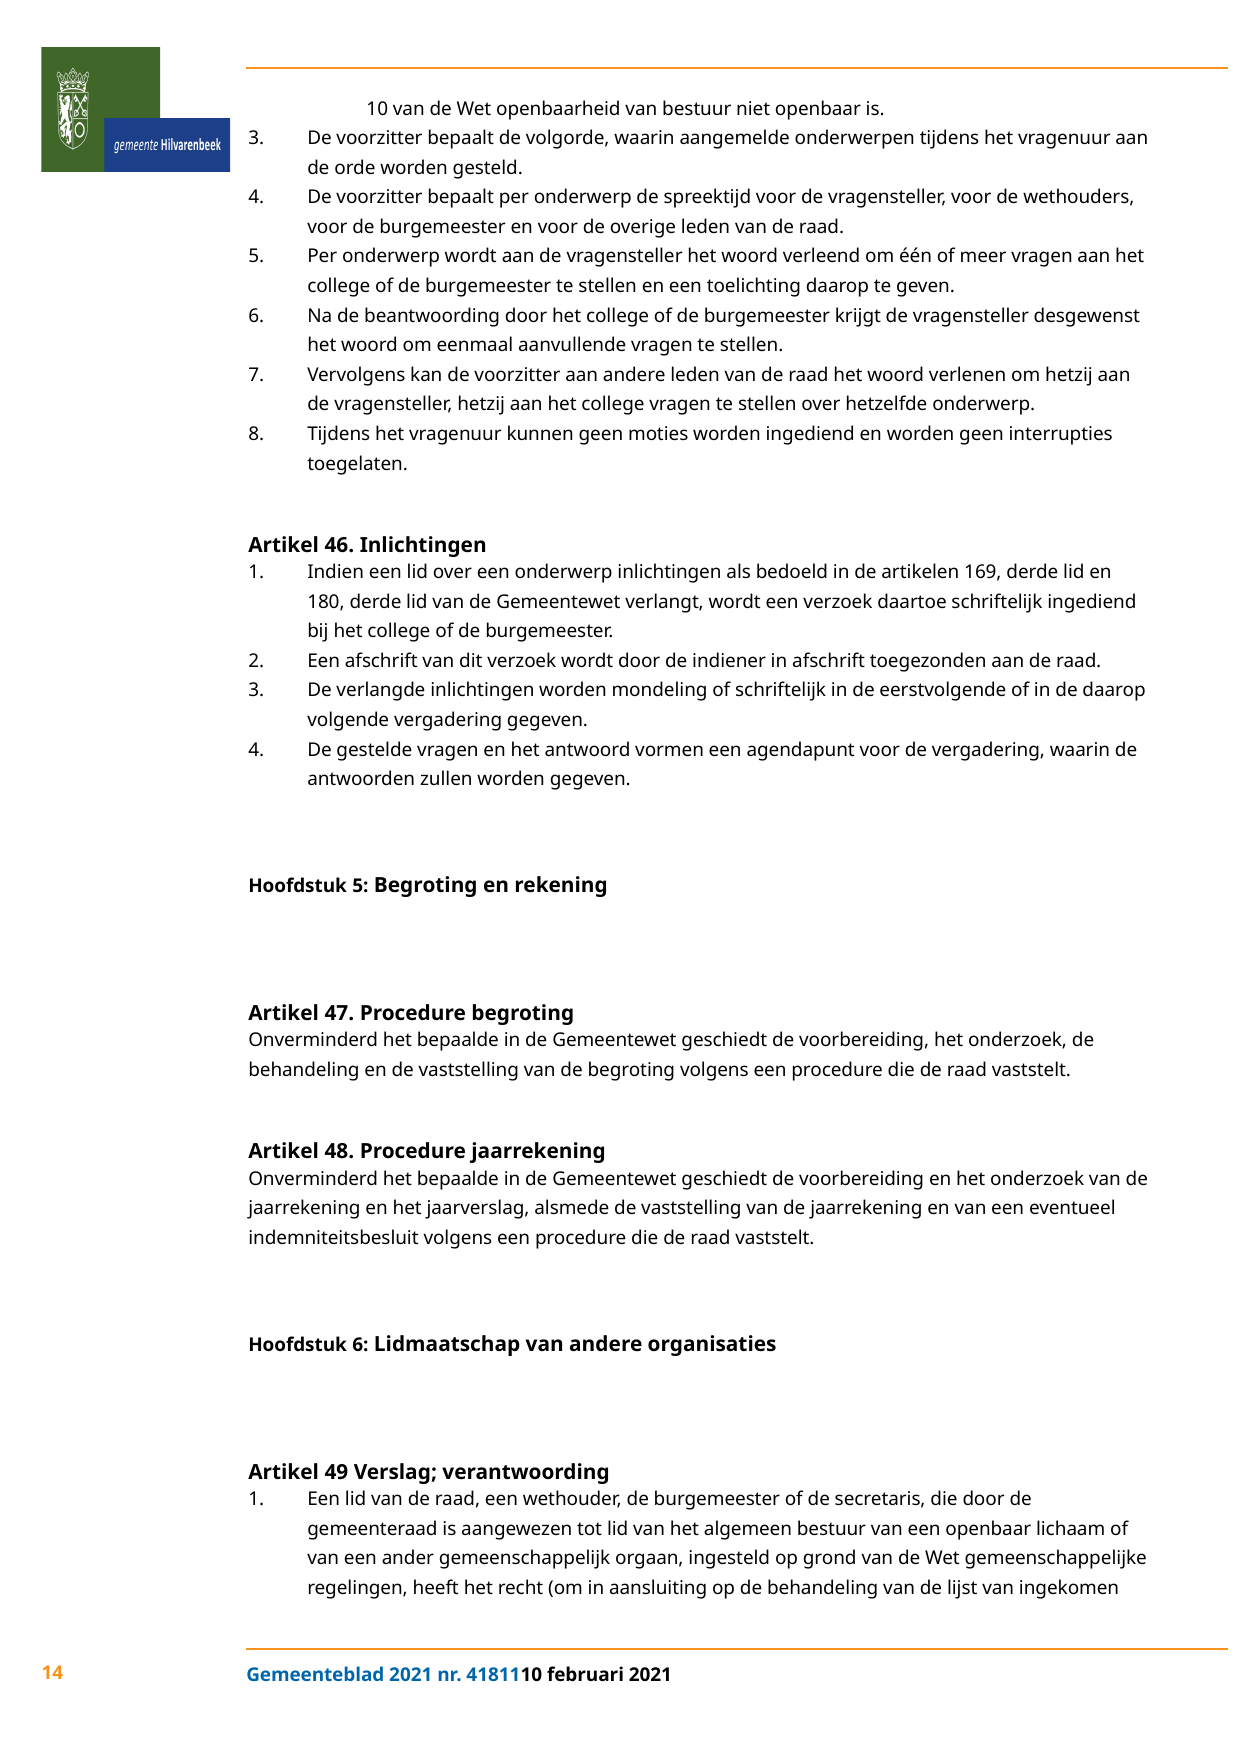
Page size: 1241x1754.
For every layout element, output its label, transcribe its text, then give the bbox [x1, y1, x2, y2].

text Artikel 49 Verslag; verantwoording [248, 1457, 1152, 1485]
list Vervolgens kan de voorzitter aan andere leden van de raad het woord verlenen om hetzij aan de vragensteller, hetzij aan het college vragen te stellen over hetzelfde onderwerp. [248, 361, 1152, 416]
text Hoofdstuk 5: Begroting en rekening [248, 870, 1152, 898]
list Een afschrift van dit verzoek wordt door de indiener in afschrift toegezonden aan de raad. [248, 647, 1152, 673]
text Artikel 48. Procedure jaarrekening [248, 1136, 1152, 1165]
list Indien een lid over een onderwerp inlichtingen als bedoeld in de artikelen 169, derde lid en 180, derde lid van de Gemeentewet verlangt, wordt een verzoek daartoe schriftelijk ingediend bij het college of de burgemeester. [248, 558, 1152, 643]
text Artikel 46. Inlichtingen [248, 530, 1152, 558]
list De verlangde inlichtingen worden mondeling of schriftelijk in de eerstvolgende of in de daarop volgende vergadering gegeven. [248, 677, 1152, 732]
list Na de beantwoording door het college of de burgemeester krijgt de vragensteller desgewenst het woord om eenmaal aanvullende vragen te stellen. [248, 302, 1152, 357]
picture [41, 47, 231, 172]
list Per onderwerp wordt aan de vragensteller het woord verleend om één of meer vragen aan het college of de burgemeester te stellen en een toelichting daarop te geven. [248, 243, 1152, 298]
list Een lid van de raad, een wethouder, de burgemeester of de secretaris, die door de gemeenteraad is aangewezen tot lid van het algemeen bestuur van een openbaar lichaam of van een ander gemeenschappelijk orgaan, ingesteld op grond van de Wet gemeenschappelijke regelingen, heeft het recht (om in aansluiting op de behandeling van de lijst van ingekomen [248, 1485, 1152, 1600]
text Onverminderd het bepaalde in de Gemeentewet geschiedt de voorbereiding en het onderzoek van de jaarrekening en het jaarverslag, alsmede de vaststelling van de jaarrekening en van een eventueel indemniteitsbesluit volgens een procedure die de raad vaststelt. [248, 1165, 1152, 1249]
list De voorzitter bepaalt per onderwerp de spreektijd voor de vragensteller, voor de wethouders, voor de burgemeester en voor de overige leden van de raad. [248, 183, 1152, 239]
text Artikel 47. Procedure begroting [248, 998, 1152, 1027]
list Tijdens het vragenuur kunnen geen moties worden ingediend en worden geen interrupties toegelaten. [248, 420, 1152, 476]
list 10 van de Wet openbaarheid van bestuur niet openbaar is. [307, 95, 1152, 121]
list De gestelde vragen en het antwoord vormen een agendapunt voor de vergadering, waarin de antwoorden zullen worden gegeven. [248, 736, 1152, 791]
text Hoofdstuk 6: Lidmaatschap van andere organisaties [248, 1329, 1152, 1357]
list De voorzitter bepaalt de volgorde, waarin aangemelde onderwerpen tijdens het vragenuur aan de orde worden gesteld. [248, 124, 1152, 180]
text Onverminderd het bepaalde in de Gemeentewet geschiedt de voorbereiding, het onderzoek, de behandeling en de vaststelling van de begroting volgens een procedure die de raad vaststelt. [248, 1027, 1152, 1082]
